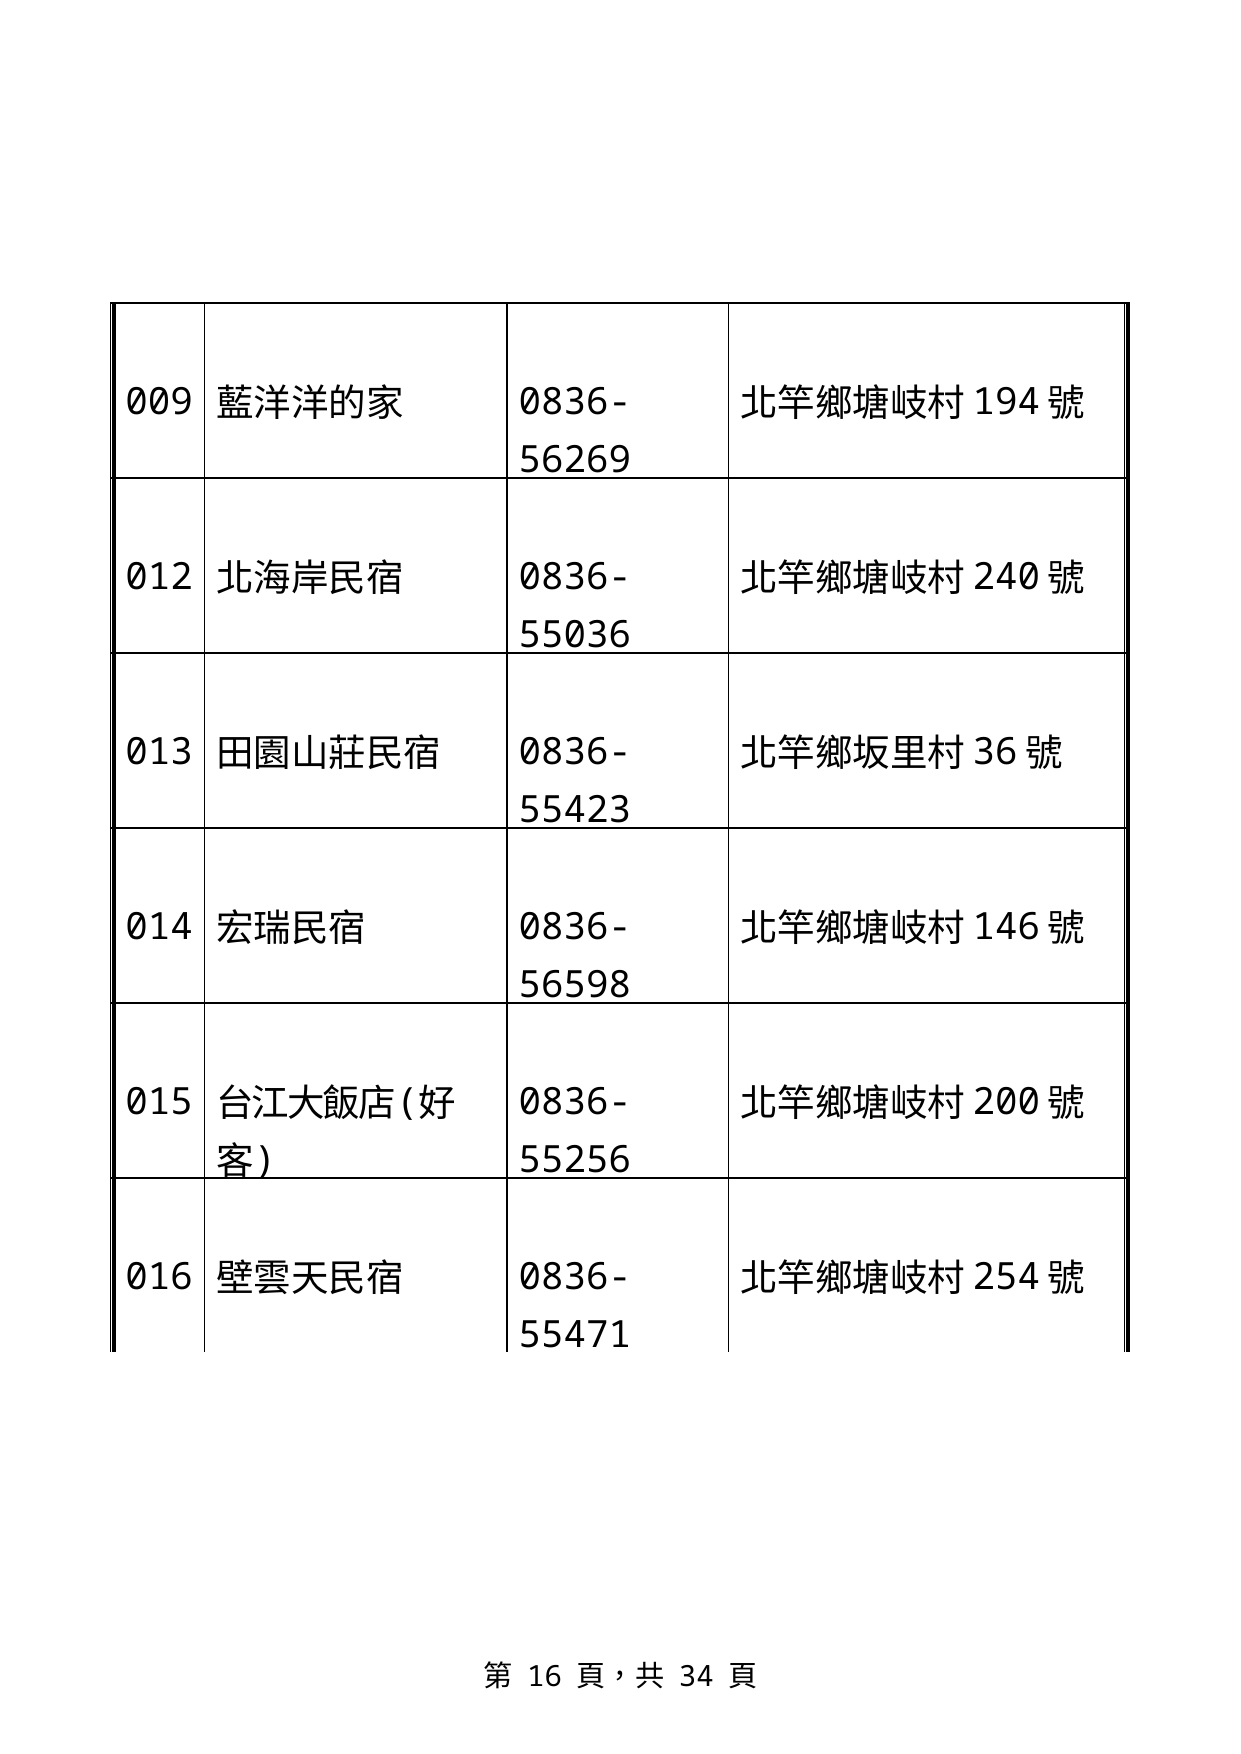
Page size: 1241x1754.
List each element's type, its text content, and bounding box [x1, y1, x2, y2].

table_cell 北竿鄉塘岐村254號 [729, 1179, 1124, 1352]
table_cell 0836-56598 [508, 829, 728, 1002]
table_cell 北海岸民宿 [205, 479, 506, 652]
table_cell 015 [116, 1004, 204, 1177]
table_cell 北竿鄉塘岐村194號 [729, 304, 1124, 477]
table_cell 0836-56269 [508, 304, 728, 477]
table_cell 壁雲天民宿 [205, 1179, 506, 1352]
table_cell 宏瑞民宿 [205, 829, 506, 1002]
table_cell 016 [116, 1179, 204, 1352]
table_cell 田園山莊民宿 [205, 654, 506, 827]
table_cell 北竿鄉塘岐村200號 [729, 1004, 1124, 1177]
table_cell 0836-55423 [508, 654, 728, 827]
table_cell 北竿鄉塘岐村240號 [729, 479, 1124, 652]
table_cell 北竿鄉坂里村36號 [729, 654, 1124, 827]
table_cell 012 [116, 479, 204, 652]
table_cell 北竿鄉塘岐村146號 [729, 829, 1124, 1002]
table_cell 台江大飯店(好客) [205, 1004, 506, 1177]
table_cell 014 [116, 829, 204, 1002]
table_cell 藍洋洋的家 [205, 304, 506, 477]
table_cell 0836-55471 [508, 1179, 728, 1352]
table_cell 0836-55036 [508, 479, 728, 652]
table_cell 013 [116, 654, 204, 827]
table_cell 009 [116, 304, 204, 477]
table_cell 0836-55256 [508, 1004, 728, 1177]
